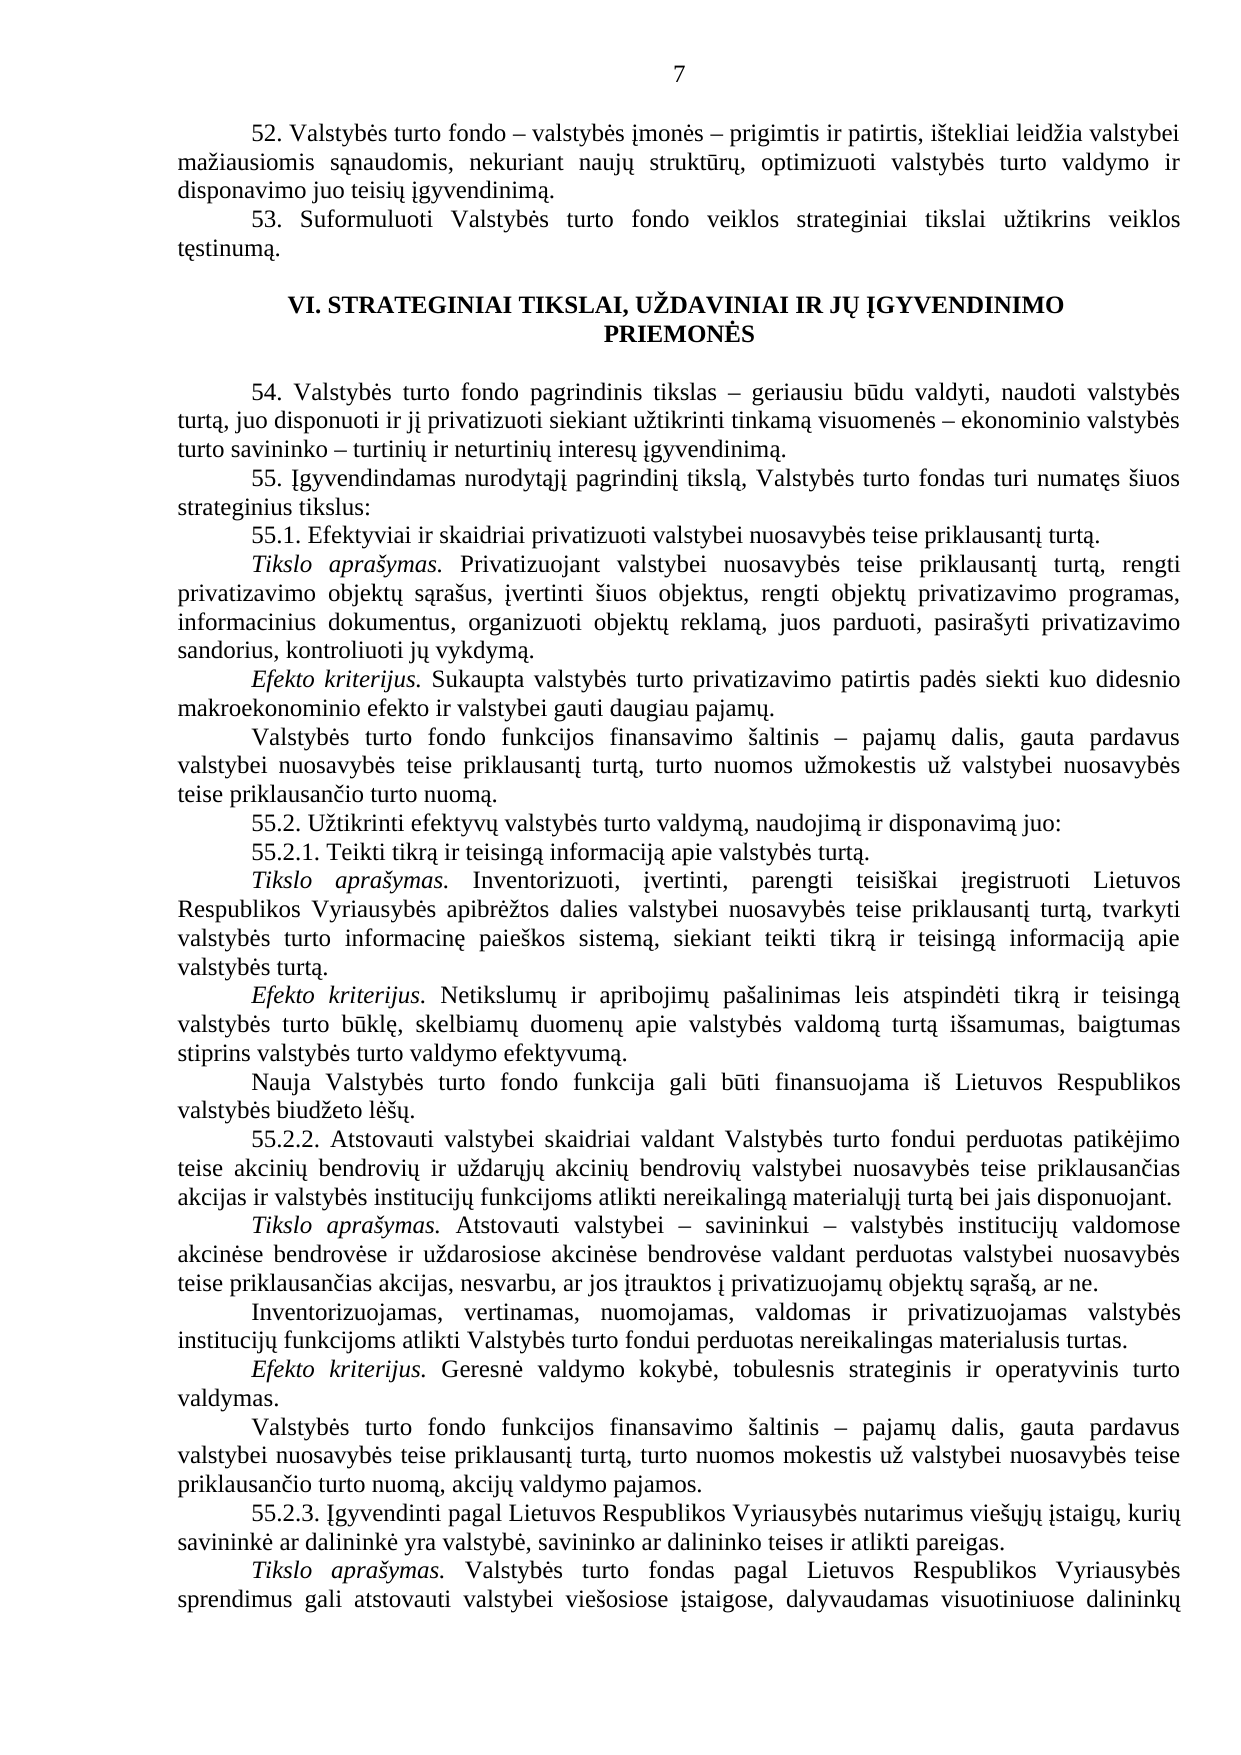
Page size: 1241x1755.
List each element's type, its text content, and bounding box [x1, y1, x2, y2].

text Efekto kriterijus. Sukaupta valstybės turto privatizavimo patirtis padės siekti kuo didesnio makroekonominio efekto ir valstybei gauti daugiau pajamų. [177, 664, 1181, 722]
text Inventorizuojamas, vertinamas, nuomojamas, valdomas ir privatizuojamas valstybės institucijų funkcijoms atlikti Valstybės turto fondui perduotas nereikalingas materialusis turtas. [177, 1297, 1181, 1354]
text 52. Valstybės turto fondo – valstybės įmonės – prigimtis ir patirtis, ištekliai leidžia valstybei mažiausiomis sąnaudomis, nekuriant naujų struktūrų, optimizuoti valstybės turto valdymo ir disponavimo juo teisių įgyvendinimą. [177, 118, 1181, 204]
text Nauja Valstybės turto fondo funkcija gali būti finansuojama iš Lietuvos Respublikos valstybės biudžeto lėšų. [177, 1067, 1181, 1124]
text Efekto kriterijus. Netikslumų ir apribojimų pašalinimas leis atspindėti tikrą ir teisingą valstybės turto būklę, skelbiamų duomenų apie valstybės valdomą turtą išsamumas, baigtumas stiprins valstybės turto valdymo efektyvumą. [177, 981, 1181, 1067]
text Valstybės turto fondo funkcijos finansavimo šaltinis – pajamų dalis, gauta pardavus valstybei nuosavybės teise priklausantį turtą, turto nuomos mokestis už valstybei nuosavybės teise priklausančio turto nuomą, akcijų valdymo pajamos. [177, 1412, 1181, 1498]
text 54. Valstybės turto fondo pagrindinis tikslas – geriausiu būdu valdyti, naudoti valstybės turtą, juo disponuoti ir jį privatizuoti siekiant užtikrinti tinkamą visuomenės – ekonominio valstybės turto savininko – turtinių ir neturtinių interesų įgyvendinimą. [177, 377, 1181, 463]
text 55.2.1. Teikti tikrą ir teisingą informaciją apie valstybės turtą. [177, 837, 1181, 866]
text Tikslo aprašymas. Inventorizuoti, įvertinti, parengti teisiškai įregistruoti Lietuvos Respublikos Vyriausybės apibrėžtos dalies valstybei nuosavybės teise priklausantį turtą, tvarkyti valstybės turto informacinę paieškos sistemą, siekiant teikti tikrą ir teisingą informaciją apie valstybės turtą. [177, 866, 1181, 981]
text Tikslo aprašymas. Privatizuojant valstybei nuosavybės teise priklausantį turtą, rengti privatizavimo objektų sąrašus, įvertinti šiuos objektus, rengti objektų privatizavimo programas, informacinius dokumentus, organizuoti objektų reklamą, juos parduoti, pasirašyti privatizavimo sandorius, kontroliuoti jų vykdymą. [177, 549, 1181, 664]
text Tikslo aprašymas. Atstovauti valstybei – savininkui – valstybės institucijų valdomose akcinėse bendrovėse ir uždarosiose akcinėse bendrovėse valdant perduotas valstybei nuosavybės teise priklausančias akcijas, nesvarbu, ar jos įtrauktos į privatizuojamų objektų sąrašą, ar ne. [177, 1211, 1181, 1297]
text 55.2.3. Įgyvendinti pagal Lietuvos Respublikos Vyriausybės nutarimus viešųjų įstaigų, kurių savininkė ar dalininkė yra valstybė, savininko ar dalininko teises ir atlikti pareigas. [177, 1498, 1181, 1556]
text 53. Suformuluoti Valstybės turto fondo veiklos strateginiai tikslai užtikrins veiklos tęstinumą. [177, 204, 1181, 262]
text PRIEMONĖS [177, 319, 1181, 348]
text 55.2. Užtikrinti efektyvų valstybės turto valdymą, naudojimą ir disponavimą juo: [177, 808, 1181, 837]
text 55. Įgyvendindamas nurodytąjį pagrindinį tikslą, Valstybės turto fondas turi numatęs šiuos strateginius tikslus: [177, 463, 1181, 521]
text Tikslo aprašymas. Valstybės turto fondas pagal Lietuvos Respublikos Vyriausybės sprendimus gali atstovauti valstybei viešosiose įstaigose, dalyvaudamas visuotiniuose dalininkų [177, 1556, 1181, 1613]
text 55.2.2. Atstovauti valstybei skaidriai valdant Valstybės turto fondui perduotas patikėjimo teise akcinių bendrovių ir uždarųjų akcinių bendrovių valstybei nuosavybės teise priklausančias akcijas ir valstybės institucijų funkcijoms atlikti nereikalingą materialųjį turtą bei jais disponuojant. [177, 1124, 1181, 1211]
text VI. STRATEGINIAI TIKSLAI, UŽDAVINIAI IR JŲ ĮGYVENDINIMO [177, 291, 1181, 319]
text Valstybės turto fondo funkcijos finansavimo šaltinis – pajamų dalis, gauta pardavus valstybei nuosavybės teise priklausantį turtą, turto nuomos užmokestis už valstybei nuosavybės teise priklausančio turto nuomą. [177, 722, 1181, 808]
text Efekto kriterijus. Geresnė valdymo kokybė, tobulesnis strateginis ir operatyvinis turto valdymas. [177, 1354, 1181, 1412]
text 55.1. Efektyviai ir skaidriai privatizuoti valstybei nuosavybės teise priklausantį turtą. [177, 521, 1181, 549]
